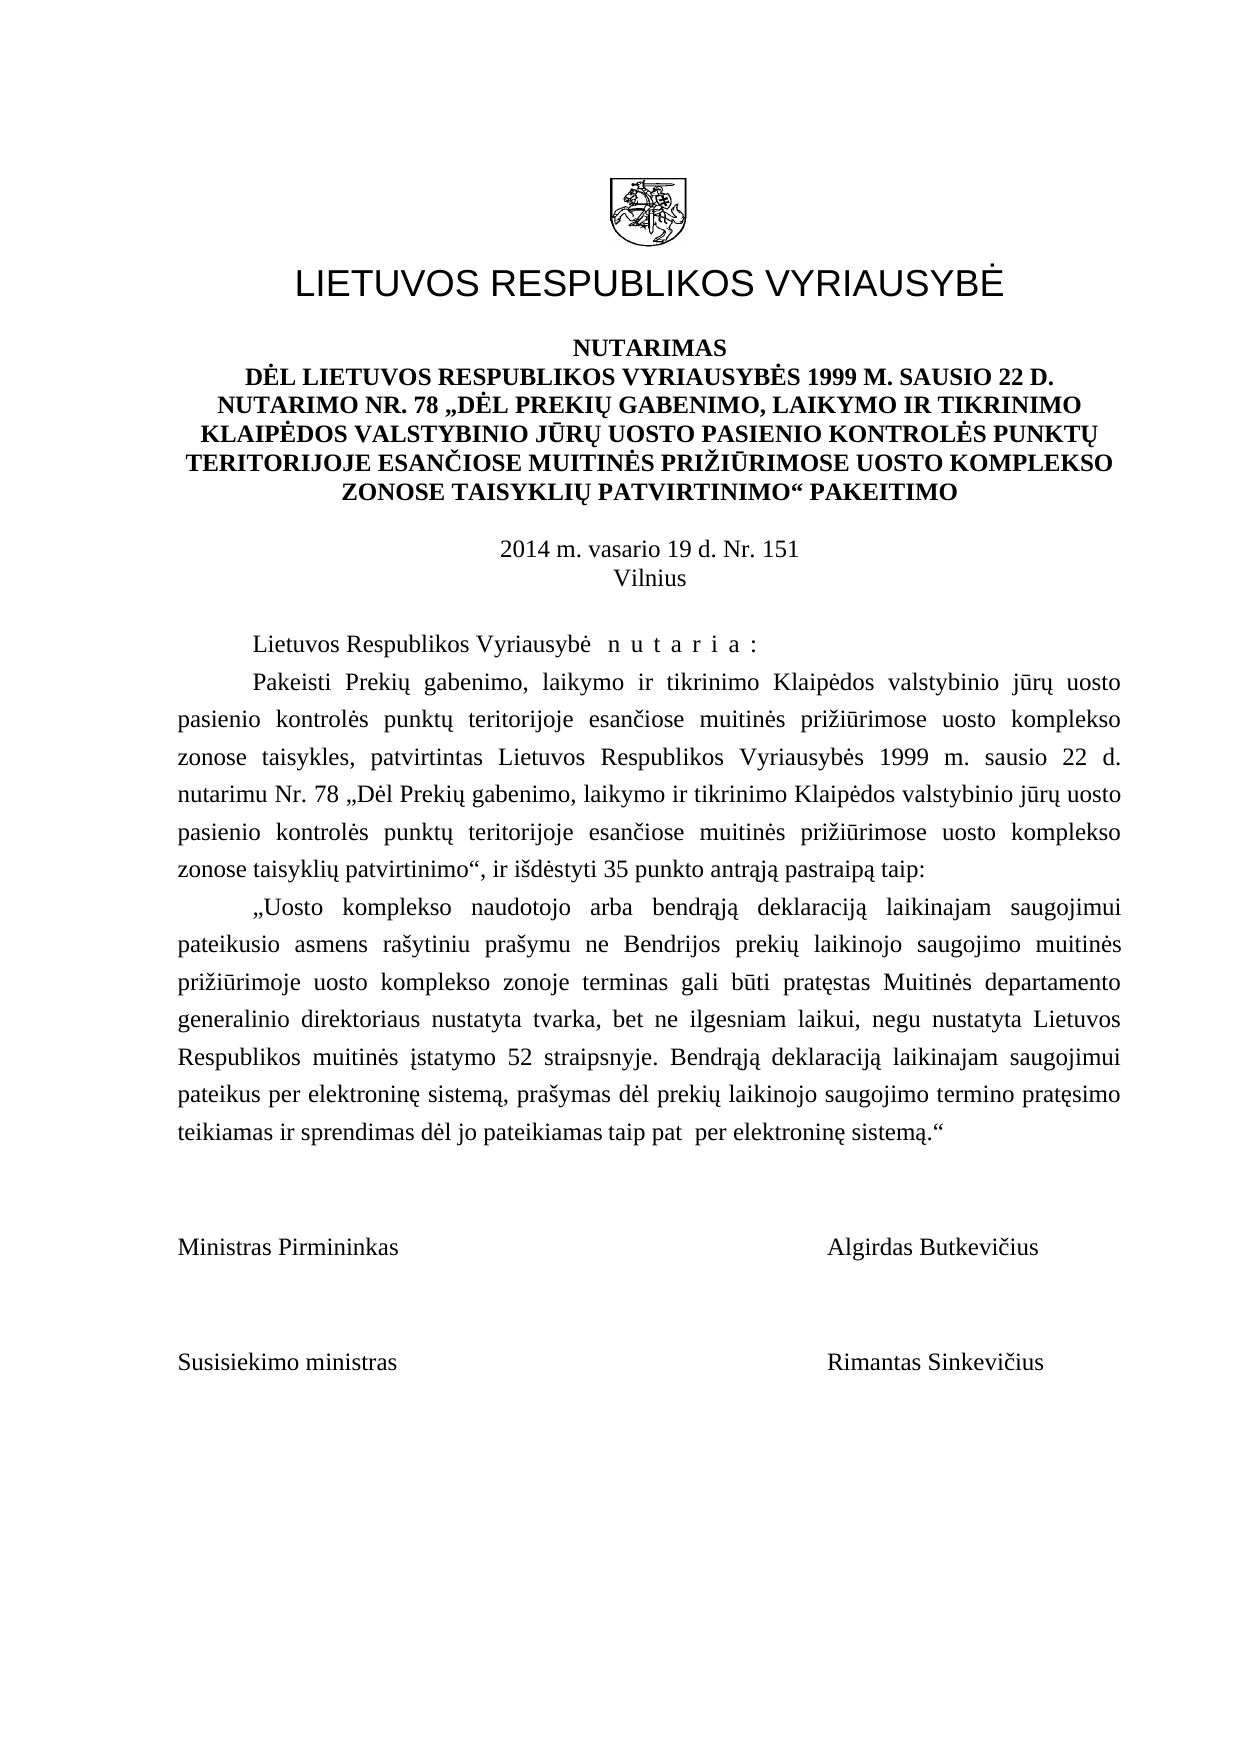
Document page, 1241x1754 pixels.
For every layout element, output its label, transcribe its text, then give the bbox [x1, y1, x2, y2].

text „Uosto komplekso naudotojo arba bendrąją deklaraciją laikinajam saugojimui pateikusio asmens rašytiniu prašymu ne Bendrijos prekių laikinojo saugojimo muitinės prižiūrimoje uosto komplekso zonoje terminas gali būti pratęstas Muitinės departamento generalinio direktoriaus nustatyta tvarka, bet ne ilgesniam laikui, negu nustatyta Lietuvos Respublikos muitinės įstatymo 52 straipsnyje. Bendrąją deklaraciją laikinajam saugojimui pateikus per elektroninę sistemą, prašymas dėl prekių laikinojo saugojimo termino pratęsimo teikiamas ir sprendimas dėl jo pateikiamas taip pat per elektroninę sistemą.“ [177, 883, 1122, 1145]
text nutarimas [177, 333, 1122, 362]
text Lietuvos Respublikos Vyriausybė nutaria: [177, 620, 1122, 658]
text 2014 m. vasario 19 d. Nr. 151 Vilnius [177, 534, 1122, 592]
text Susisiekimo ministras Rimantas Sinkevičius [177, 1347, 1122, 1375]
text Lietuvos Respublikos Vyriausybė [177, 261, 1122, 304]
text Pakeisti Prekių gabenimo, laikymo ir tikrinimo Klaipėdos valstybinio jūrų uosto pasienio kontrolės punktų teritorijoje esančiose muitinės prižiūrimose uosto komplekso zonose taisykles, patvirtintas Lietuvos Respublikos Vyriausybės 1999 m. sausio 22 d. nutarimu Nr. 78 „Dėl Prekių gabenimo, laikymo ir tikrinimo Klaipėdos valstybinio jūrų uosto pasienio kontrolės punktų teritorijoje esančiose muitinės prižiūrimose uosto komplekso zonose taisyklių patvirtinimo“, ir išdėstyti 35 punkto antrąją pastraipą taip: [177, 658, 1122, 883]
text Ministras Pirmininkas Algirdas Butkevičius [177, 1232, 1122, 1260]
text Dėl lietuvos respublikos vyriausybės 1999 m. sausio 22 d. nutarimo nr. 78 „dėl prekių gabenimo, laikymo ir tikrinimo klaipėdos valstybinio jūrų uosto pasienio kontrolės punktų teritorijoje esančiose muitinės prižiūrimose uosto komplekso zonose taisyklių patvirtinimo“ pakeitimo [177, 362, 1122, 505]
